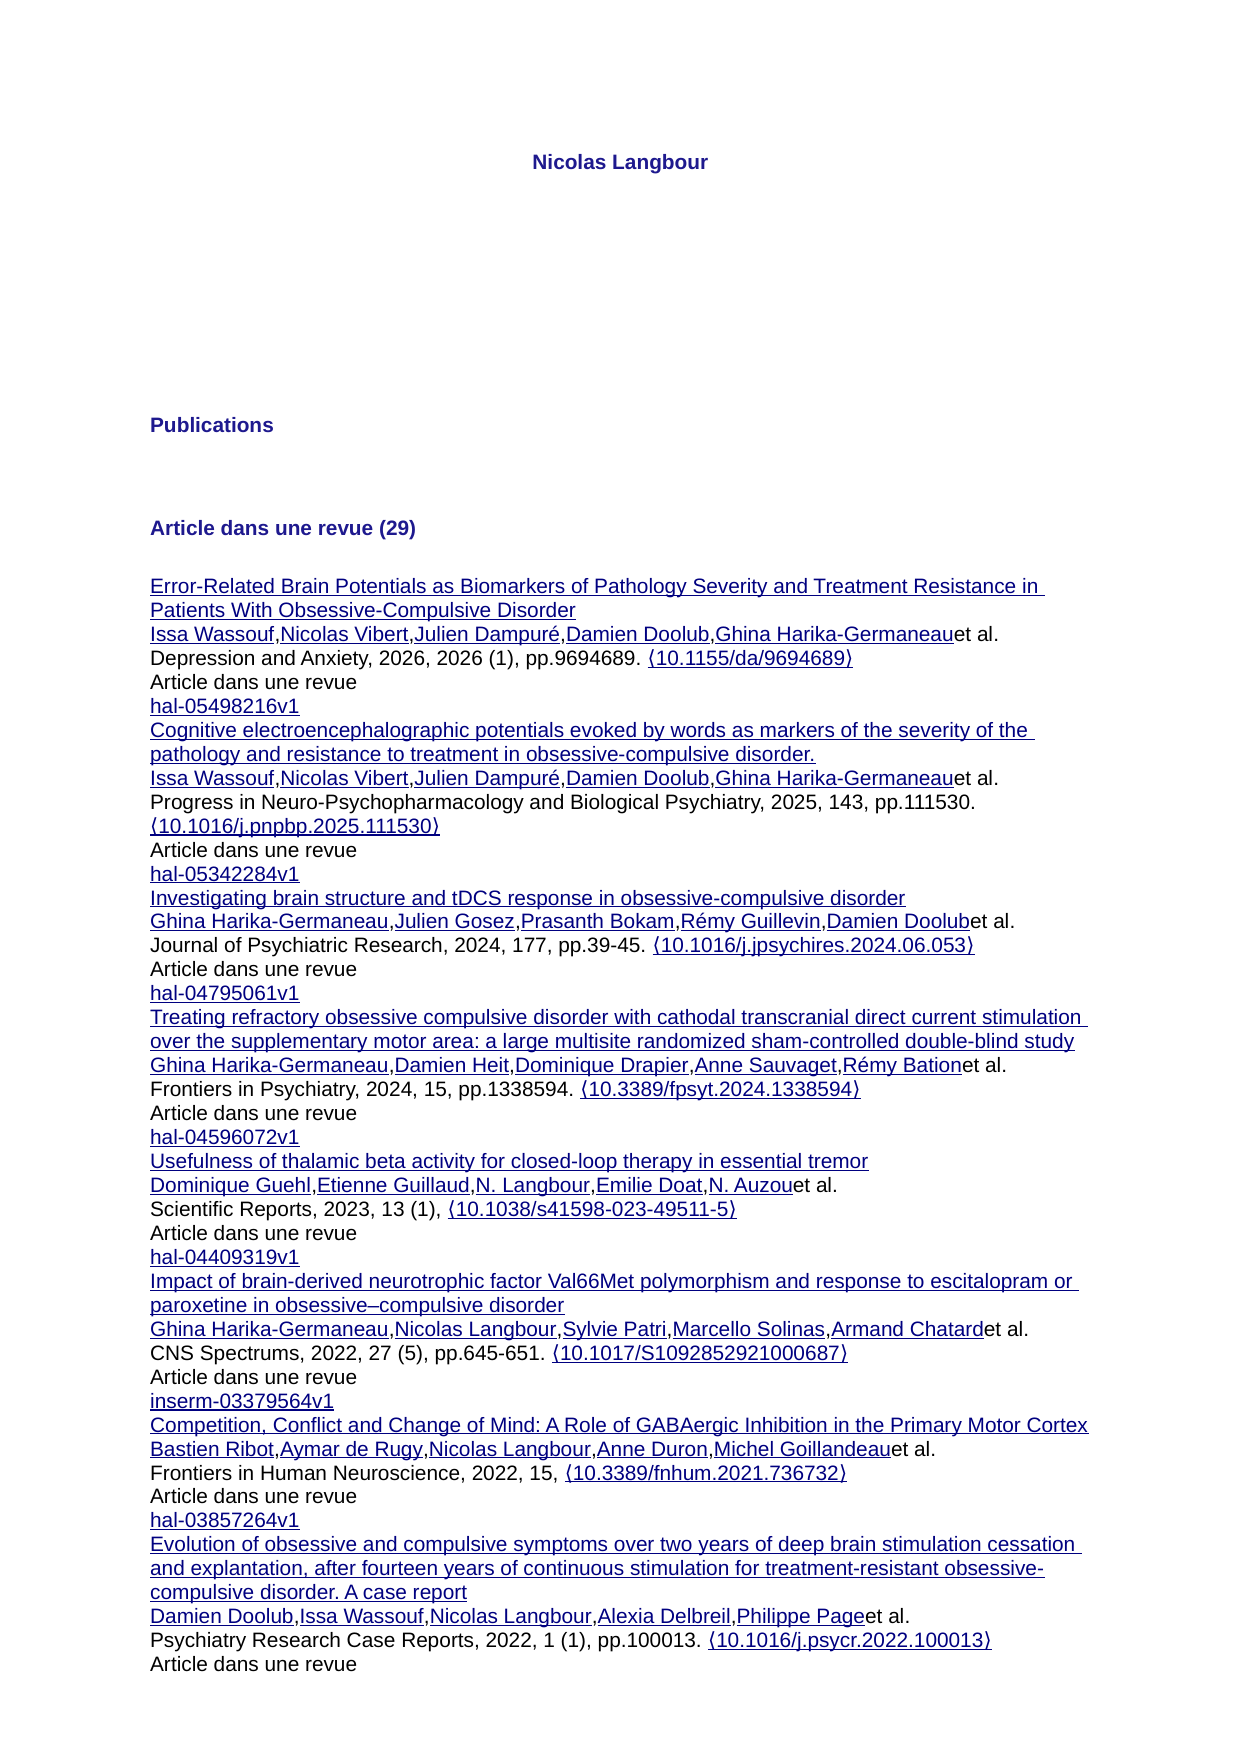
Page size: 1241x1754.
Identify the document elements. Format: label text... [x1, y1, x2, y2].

subtitle Publications [150, 412, 1090, 436]
table_cell Treating refractory obsessive compulsive disorder with cathodal transcranial direct current stimulation over the supplementary motor area: a large multisite randomized sham-controlled double-blind study Ghina Harika-Germaneau,Damien Heit,Dominique Drapier,Anne Sauvaget,Rémy Bationet al. Frontiers in Psychiatry, 2024, 15, pp.1338594. ⟨10.3389/fpsyt.2024.1338594⟩ Article dans une revue hal-04596072v1 [150, 1005, 1090, 1149]
table_cell Impact of brain-derived neurotrophic factor Val66Met polymorphism and response to escitalopram or paroxetine in obsessive–compulsive disorder Ghina Harika-Germaneau,Nicolas Langbour,Sylvie Patri,Marcello Solinas,Armand Chatardet al. CNS Spectrums, 2022, 27 (5), pp.645-651. ⟨10.1017/S1092852921000687⟩ Article dans une revue inserm-03379564v1 [150, 1269, 1090, 1412]
subtitle Nicolas Langbour [150, 150, 1090, 174]
table_header Error‐Related Brain Potentials as Biomarkers of Pathology Severity and Treatment Resistance in Patients With Obsessive‐Compulsive Disorder Issa Wassouf,Nicolas Vibert,Julien Dampuré,Damien Doolub,Ghina Harika-Germaneauet al. Depression and Anxiety, 2026, 2026 (1), pp.9694689. ⟨10.1155/da/9694689⟩ Article dans une revue hal-05498216v1 [150, 574, 1090, 718]
table_cell Cognitive electroencephalographic potentials evoked by words as markers of the severity of the pathology and resistance to treatment in obsessive-compulsive disorder. Issa Wassouf,Nicolas Vibert,Julien Dampuré,Damien Doolub,Ghina Harika-Germaneauet al. Progress in Neuro-Psychopharmacology and Biological Psychiatry, 2025, 143, pp.111530. ⟨10.1016/j.pnpbp.2025.111530⟩ Article dans une revue hal-05342284v1 [150, 718, 1090, 885]
table_cell Evolution of obsessive and compulsive symptoms over two years of deep brain stimulation cessation and explantation, after fourteen years of continuous stimulation for treatment-resistant obsessive-compulsive disorder. A case report Damien Doolub,Issa Wassouf,Nicolas Langbour,Alexia Delbreil,Philippe Pageet al. Psychiatry Research Case Reports, 2022, 1 (1), pp.100013. ⟨10.1016/j.psycr.2022.100013⟩ Article dans une revue [150, 1532, 1090, 1676]
subtitle Article dans une revue (29) [150, 516, 1090, 539]
table_cell Competition, Conflict and Change of Mind: A Role of GABAergic Inhibition in the Primary Motor Cortex Bastien Ribot,Aymar de Rugy,Nicolas Langbour,Anne Duron,Michel Goillandeauet al. Frontiers in Human Neuroscience, 2022, 15, ⟨10.3389/fnhum.2021.736732⟩ Article dans une revue hal-03857264v1 [150, 1413, 1090, 1532]
table_cell Investigating brain structure and tDCS response in obsessive-compulsive disorder Ghina Harika-Germaneau,Julien Gosez,Prasanth Bokam,Rémy Guillevin,Damien Doolubet al. Journal of Psychiatric Research, 2024, 177, pp.39-45. ⟨10.1016/j.jpsychires.2024.06.053⟩ Article dans une revue hal-04795061v1 [150, 885, 1090, 1005]
table_cell Usefulness of thalamic beta activity for closed-loop therapy in essential tremor Dominique Guehl,Etienne Guillaud,N. Langbour,Emilie Doat,N. Auzouet al. Scientific Reports, 2023, 13 (1), ⟨10.1038/s41598-023-49511-5⟩ Article dans une revue hal-04409319v1 [150, 1149, 1090, 1269]
